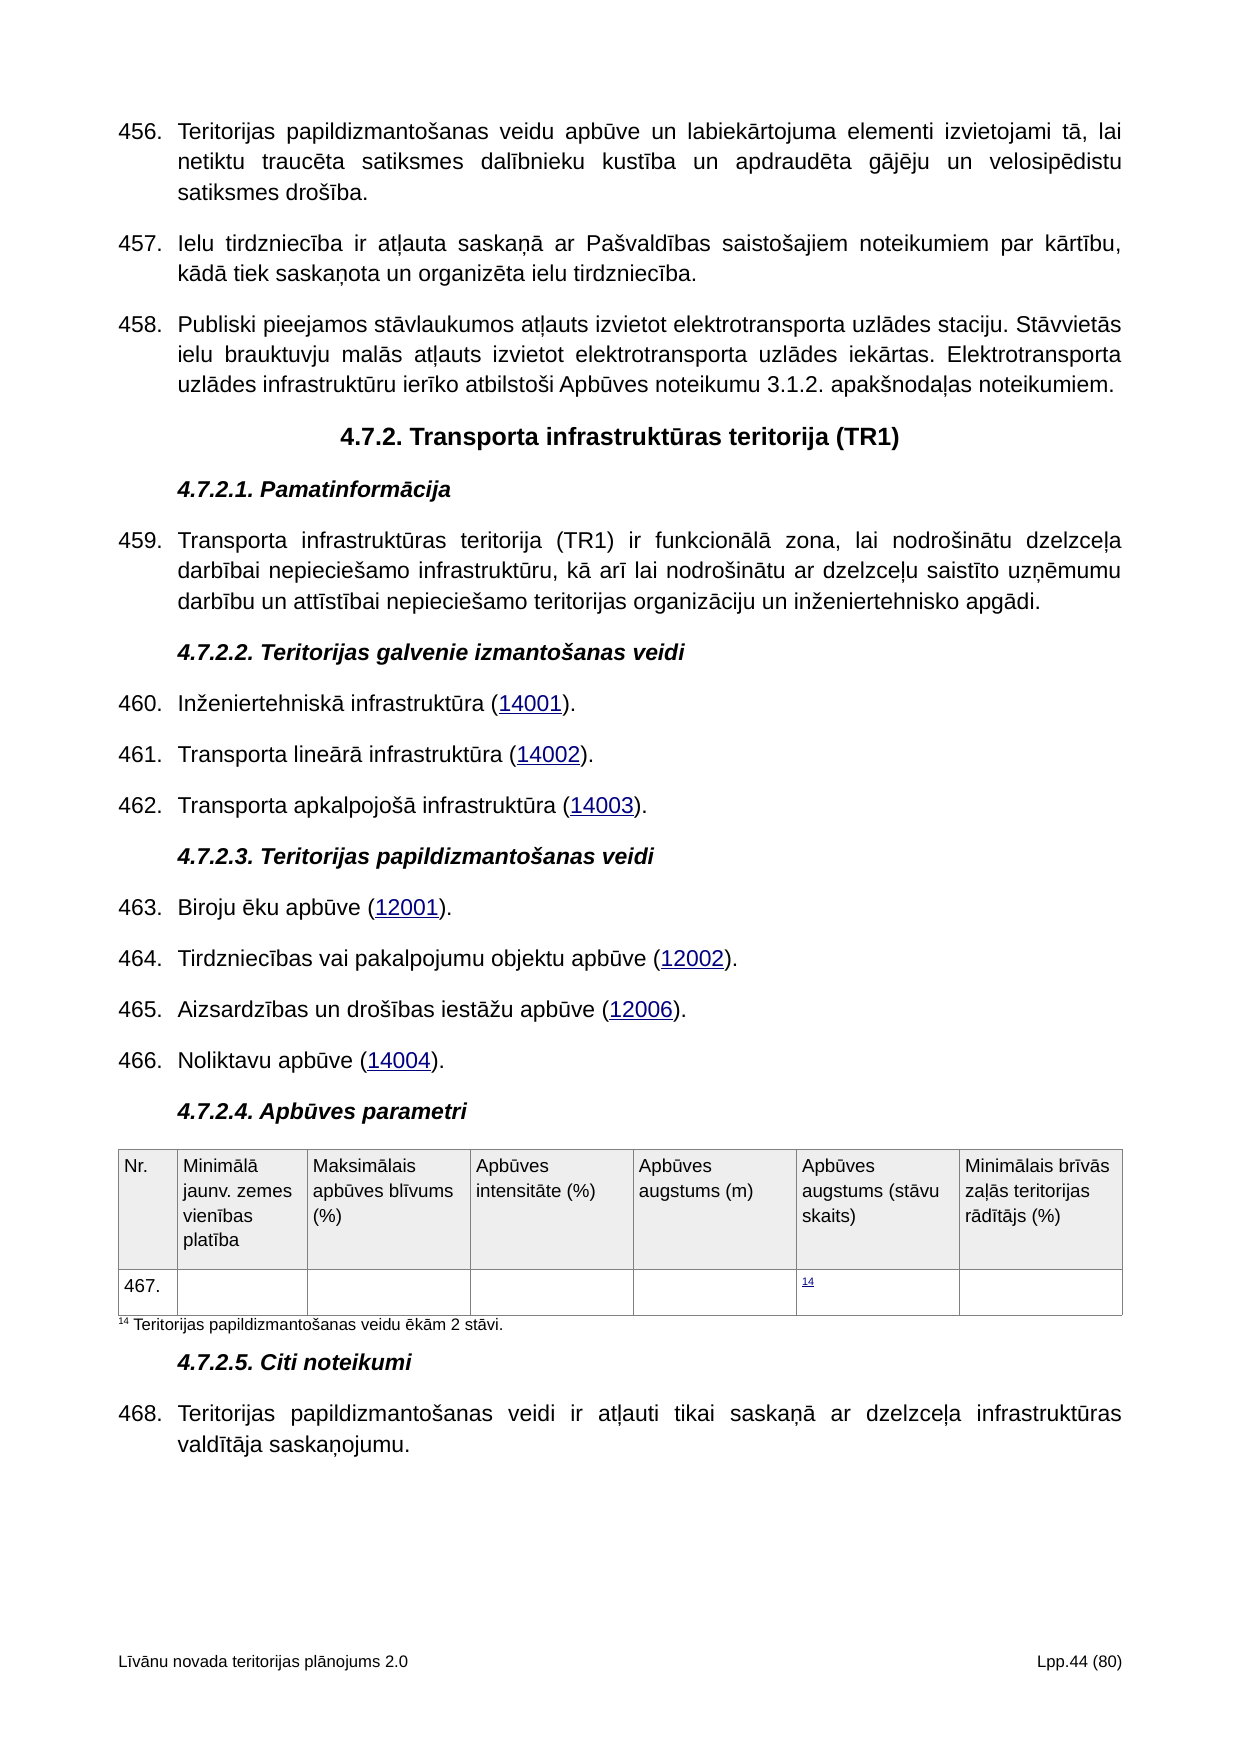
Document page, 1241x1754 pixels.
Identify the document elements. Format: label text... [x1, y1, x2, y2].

table_header Apbūves augstums (m) [634, 1150, 796, 1269]
text 463. Biroju ēku apbūve (12001). [118, 894, 1122, 920]
table_cell [178, 1270, 307, 1315]
table_header Minimālais brīvās zaļās teritorijas rādītājs (%) [960, 1150, 1122, 1269]
text 14 Teritorijas papildizmantošanas veidu ēkām 2 stāvi. [118, 1316, 1122, 1334]
table_header Nr. [119, 1150, 177, 1269]
table_cell 14 [797, 1270, 959, 1315]
table_cell [308, 1270, 470, 1315]
table_header Maksimālais apbūves blīvums (%) [308, 1150, 470, 1269]
text 459. Transporta infrastruktūras teritorija (TR1) ir funkcionālā zona, lai nodrošinātu dzelzceļa darbībai nepieciešamo infrastruktūru, kā arī lai nodrošinātu ar dzelzceļu saistīto uzņēmumu darbību un attīstībai nepieciešamo teritorijas organizāciju un inženiertehnisko apgādi. [118, 527, 1122, 614]
subtitle 4.7.2.5. Citi noteikumi [177, 1349, 1122, 1376]
table_header Apbūves augstums (stāvu skaits) [797, 1150, 959, 1269]
table_cell [634, 1270, 796, 1315]
table_cell [960, 1270, 1122, 1315]
table_cell 467. [119, 1270, 177, 1315]
subtitle 4.7.2.1. Pamatinformācija [177, 476, 1122, 502]
text 468. Teritorijas papildizmantošanas veidi ir atļauti tikai saskaņā ar dzelzceļa infrastruktūras valdītāja saskaņojumu. [118, 1400, 1122, 1457]
table_cell [471, 1270, 633, 1315]
text 464. Tirdzniecības vai pakalpojumu objektu apbūve (12002). [118, 945, 1122, 971]
table_header Minimālā jaunv. zemes vienības platība [178, 1150, 307, 1269]
text 466. Noliktavu apbūve (14004). [118, 1047, 1122, 1073]
subtitle 4.7.2. Transporta infrastruktūras teritorija (TR1) [118, 422, 1122, 451]
subtitle 4.7.2.2. Teritorijas galvenie izmantošanas veidi [177, 639, 1122, 665]
text 457. Ielu tirdzniecība ir atļauta saskaņā ar Pašvaldības saistošajiem noteikumiem par kārtību, kādā tiek saskaņota un organizēta ielu tirdzniecība. [118, 229, 1122, 286]
text 465. Aizsardzības un drošības iestāžu apbūve (12006). [118, 996, 1122, 1022]
text 458. Publiski pieejamos stāvlaukumos atļauts izvietot elektrotransporta uzlādes staciju. Stāvvietās ielu brauktuvju malās atļauts izvietot elektrotransporta uzlādes iekārtas. Elektrotransporta uzlādes infrastruktūru ierīko atbilstoši Apbūves noteikumu 3.1.2. apakšnodaļas noteikumiem. [118, 311, 1122, 398]
text 461. Transporta lineārā infrastruk­tūra (14002). [118, 741, 1122, 767]
subtitle 4.7.2.3. Teritorijas papildizmantošanas veidi [177, 843, 1122, 869]
text 462. Transporta apkalpojošā infrastruktūra (14003). [118, 792, 1122, 818]
text 460. Inženiertehniskā infrastruktūra (14001). [118, 690, 1122, 716]
table_header Apbūves intensitāte (%) [471, 1150, 633, 1269]
subtitle 4.7.2.4. Apbūves parametri [177, 1098, 1122, 1124]
text 456. Teritorijas papildizmantošanas veidu apbūve un labiekārtojuma elementi izvietojami tā, lai netiktu traucēta satiksmes dalībnieku kustība un apdraudēta gājēju un velosipēdistu satiksmes drošība. [118, 118, 1122, 205]
